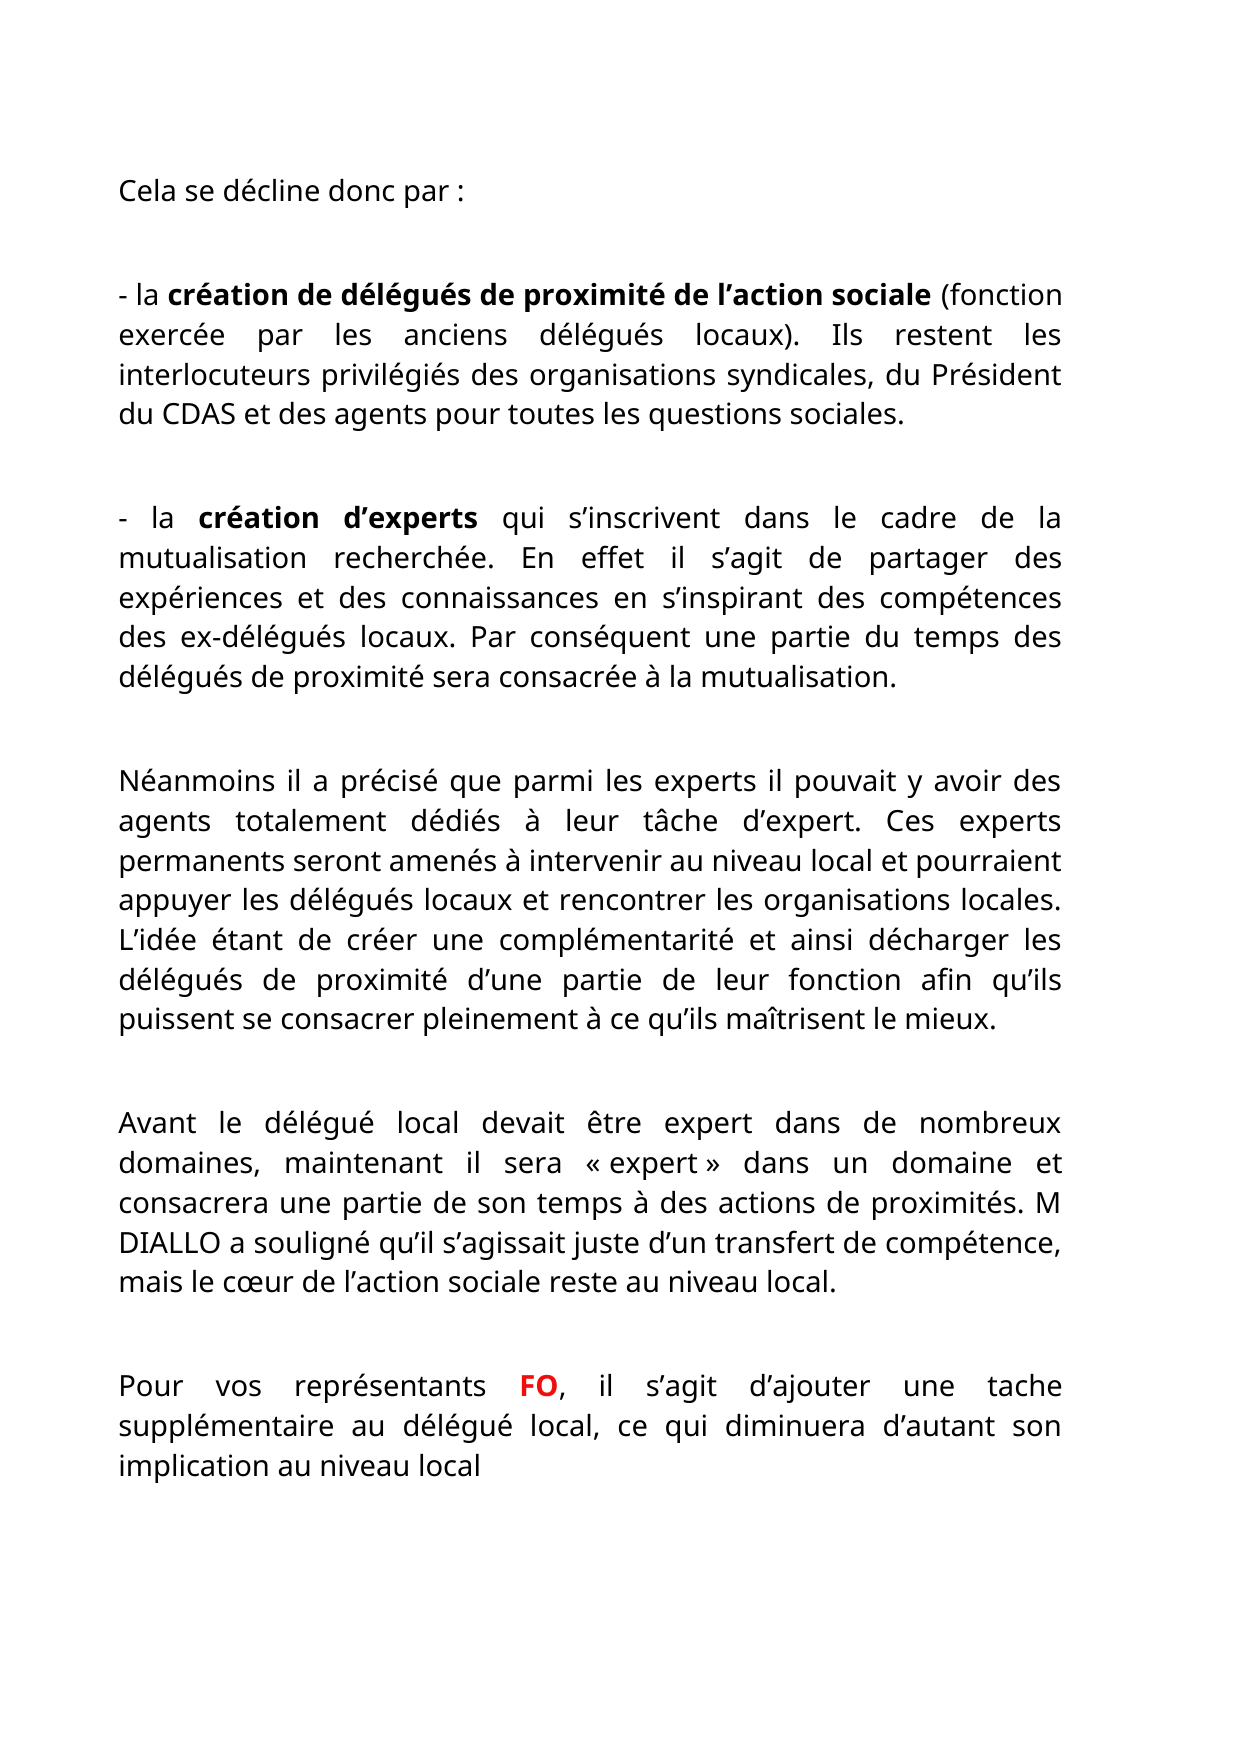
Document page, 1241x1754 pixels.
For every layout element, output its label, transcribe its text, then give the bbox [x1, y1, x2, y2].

text - la création d’experts qui s’inscrivent dans le cadre de la mutualisation recherchée. En effet il s’agit de partager des expériences et des connaissances en s’inspirant des compétences des ex-délégués locaux. Par conséquent une partie du temps des délégués de proximité sera consacrée à la mutualisation. [118, 498, 1063, 696]
text Néanmoins il a précisé que parmi les experts il pouvait y avoir des agents totalement dédiés à leur tâche d’expert. Ces experts permanents seront amenés à intervenir au niveau local et pourraient appuyer les délégués locaux et rencontrer les organisations locales. L’idée étant de créer une complémentarité et ainsi décharger les délégués de proximité d’une partie de leur fonction afin qu’ils puissent se consacrer pleinement à ce qu’ils maîtrisent le mieux. [118, 761, 1063, 1038]
text Avant le délégué local devait être expert dans de nombreux domaines, maintenant il sera « expert » dans un domaine et consacrera une partie de son temps à des actions de proximités. M DIALLO a souligné qu’il s’agissait juste d’un transfert de compétence, mais le cœur de l’action sociale reste au niveau local. [118, 1103, 1063, 1301]
text Pour vos représentants FO, il s’agit d’ajouter une tache supplémentaire au délégué local, ce qui diminuera d’autant son implication au niveau local [118, 1366, 1063, 1485]
text - la création de délégués de proximité de l’action sociale (fonction exercée par les anciens délégués locaux). Ils restent les interlocuteurs privilégiés des organisations syndicales, du Président du CDAS et des agents pour toutes les questions sociales. [118, 274, 1063, 433]
text Cela se décline donc par : [118, 170, 1063, 210]
